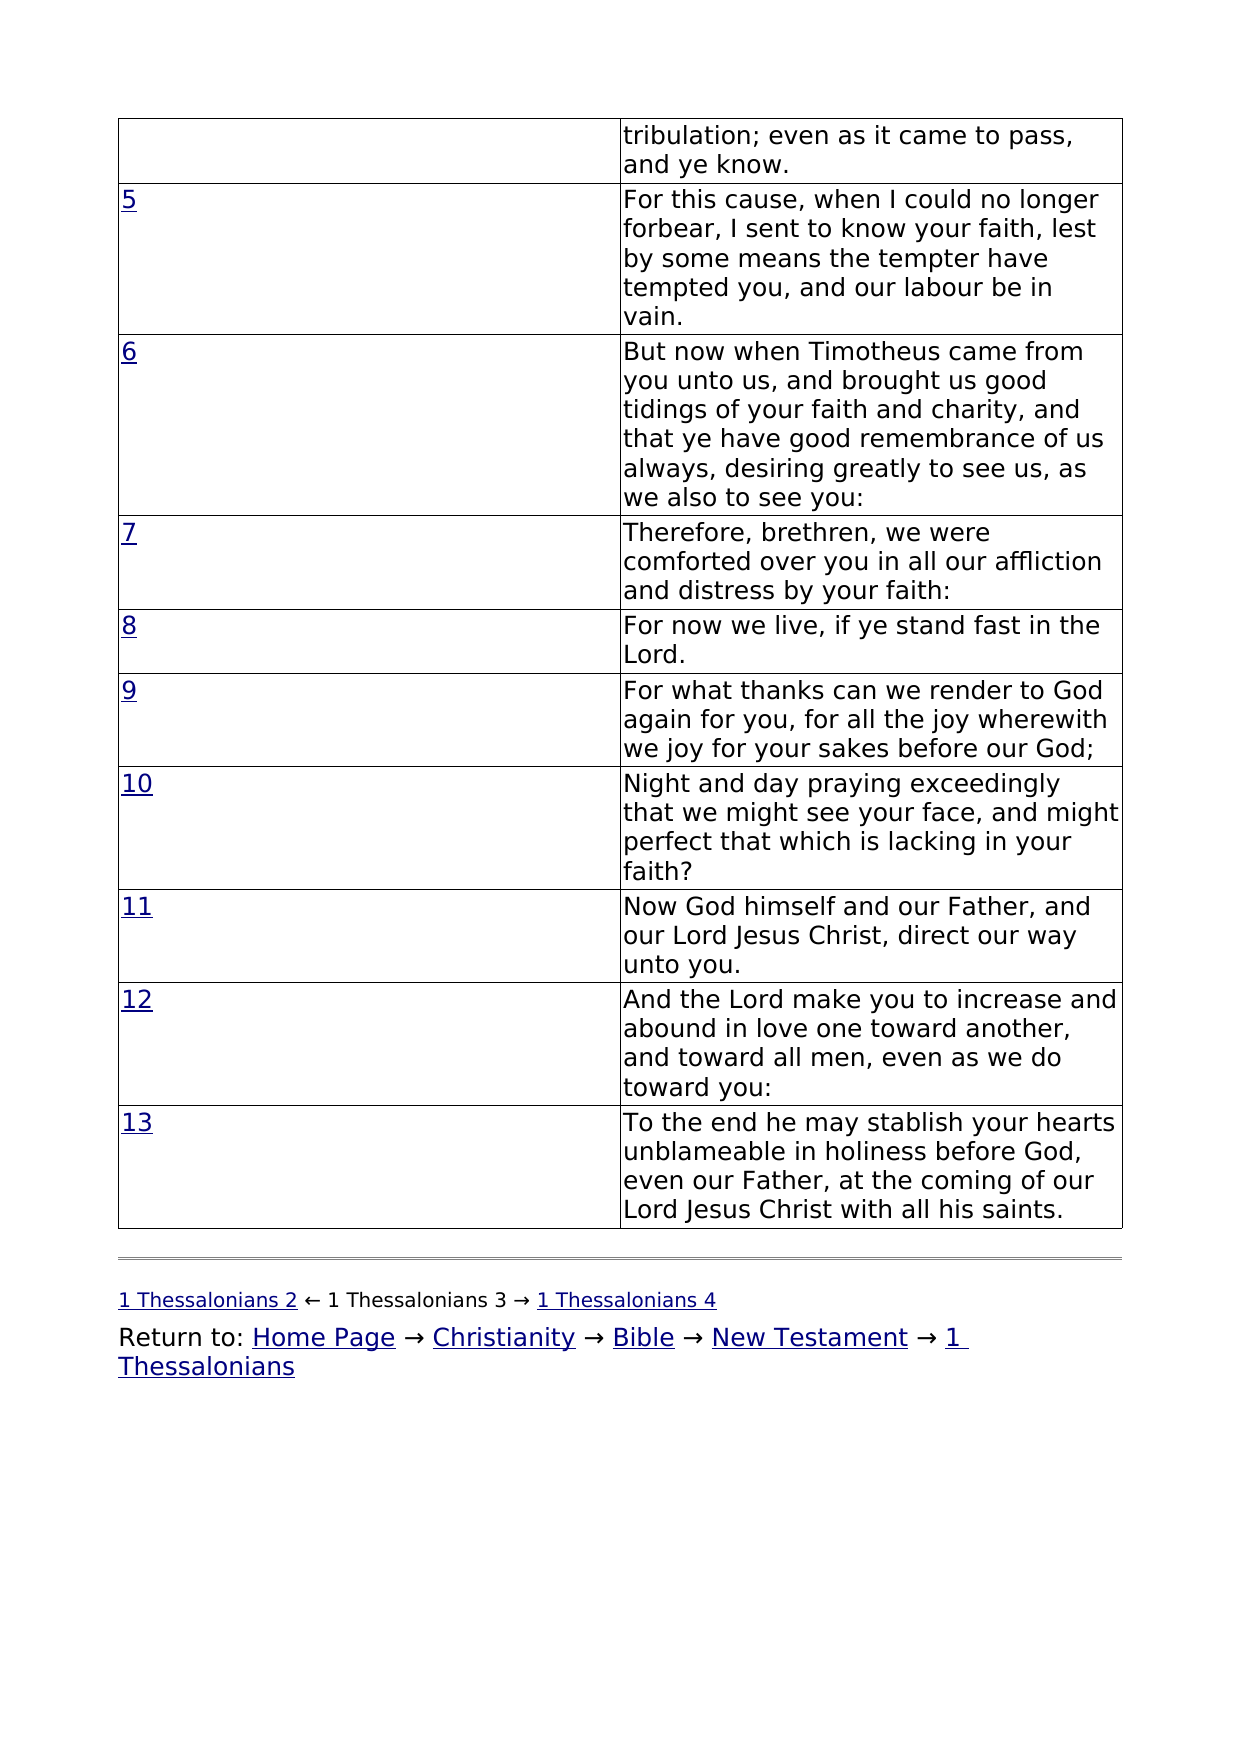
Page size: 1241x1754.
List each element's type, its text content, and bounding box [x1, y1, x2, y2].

table_cell 7 [119, 516, 620, 608]
table_cell To the end he may stablish your hearts unblameable in holiness before God, even our Father, at the coming of our Lord Jesus Christ with all his saints. [621, 1106, 1122, 1227]
table_cell And the Lord make you to increase and abound in love one toward another, and toward all men, even as we do toward you: [621, 983, 1122, 1105]
table_cell 8 [119, 610, 620, 673]
table_cell For what thanks can we render to God again for you, for all the joy wherewith we joy for your sakes before our God; [621, 674, 1122, 766]
table_cell 12 [119, 983, 620, 1105]
table_cell But now when Timotheus came from you unto us, and brought us good tidings of your faith and charity, and that ye have good remembrance of us always, desiring greatly to see us, as we also to see you: [621, 335, 1122, 515]
table_cell [119, 119, 620, 182]
table_cell 13 [119, 1106, 620, 1227]
table_cell 6 [119, 335, 620, 515]
table_cell 10 [119, 767, 620, 889]
table_cell For this cause, when I could no longer forbear, I sent to know your faith, lest by some means the tempter have tempted you, and our labour be in vain. [621, 184, 1122, 334]
table_cell Night and day praying exceedingly that we might see your face, and might perfect that which is lacking in your faith? [621, 767, 1122, 889]
text Return to: Home Page → Christianity → Bible → New Testament → 1 Thessalonians [118, 1323, 1122, 1381]
table_cell For now we live, if ye stand fast in the Lord. [621, 610, 1122, 673]
table_cell Therefore, brethren, we were comforted over you in all our affliction and distress by your faith: [621, 516, 1122, 608]
text 1 Thessalonians 2 ← 1 Thessalonians 3 → 1 Thessalonians 4 [118, 1289, 1122, 1323]
table_cell Now God himself and our Father, and our Lord Jesus Christ, direct our way unto you. [621, 890, 1122, 982]
table_cell 5 [119, 184, 620, 334]
table_cell 11 [119, 890, 620, 982]
table_cell tribulation; even as it came to pass, and ye know. [621, 119, 1122, 182]
table_cell 9 [119, 674, 620, 766]
